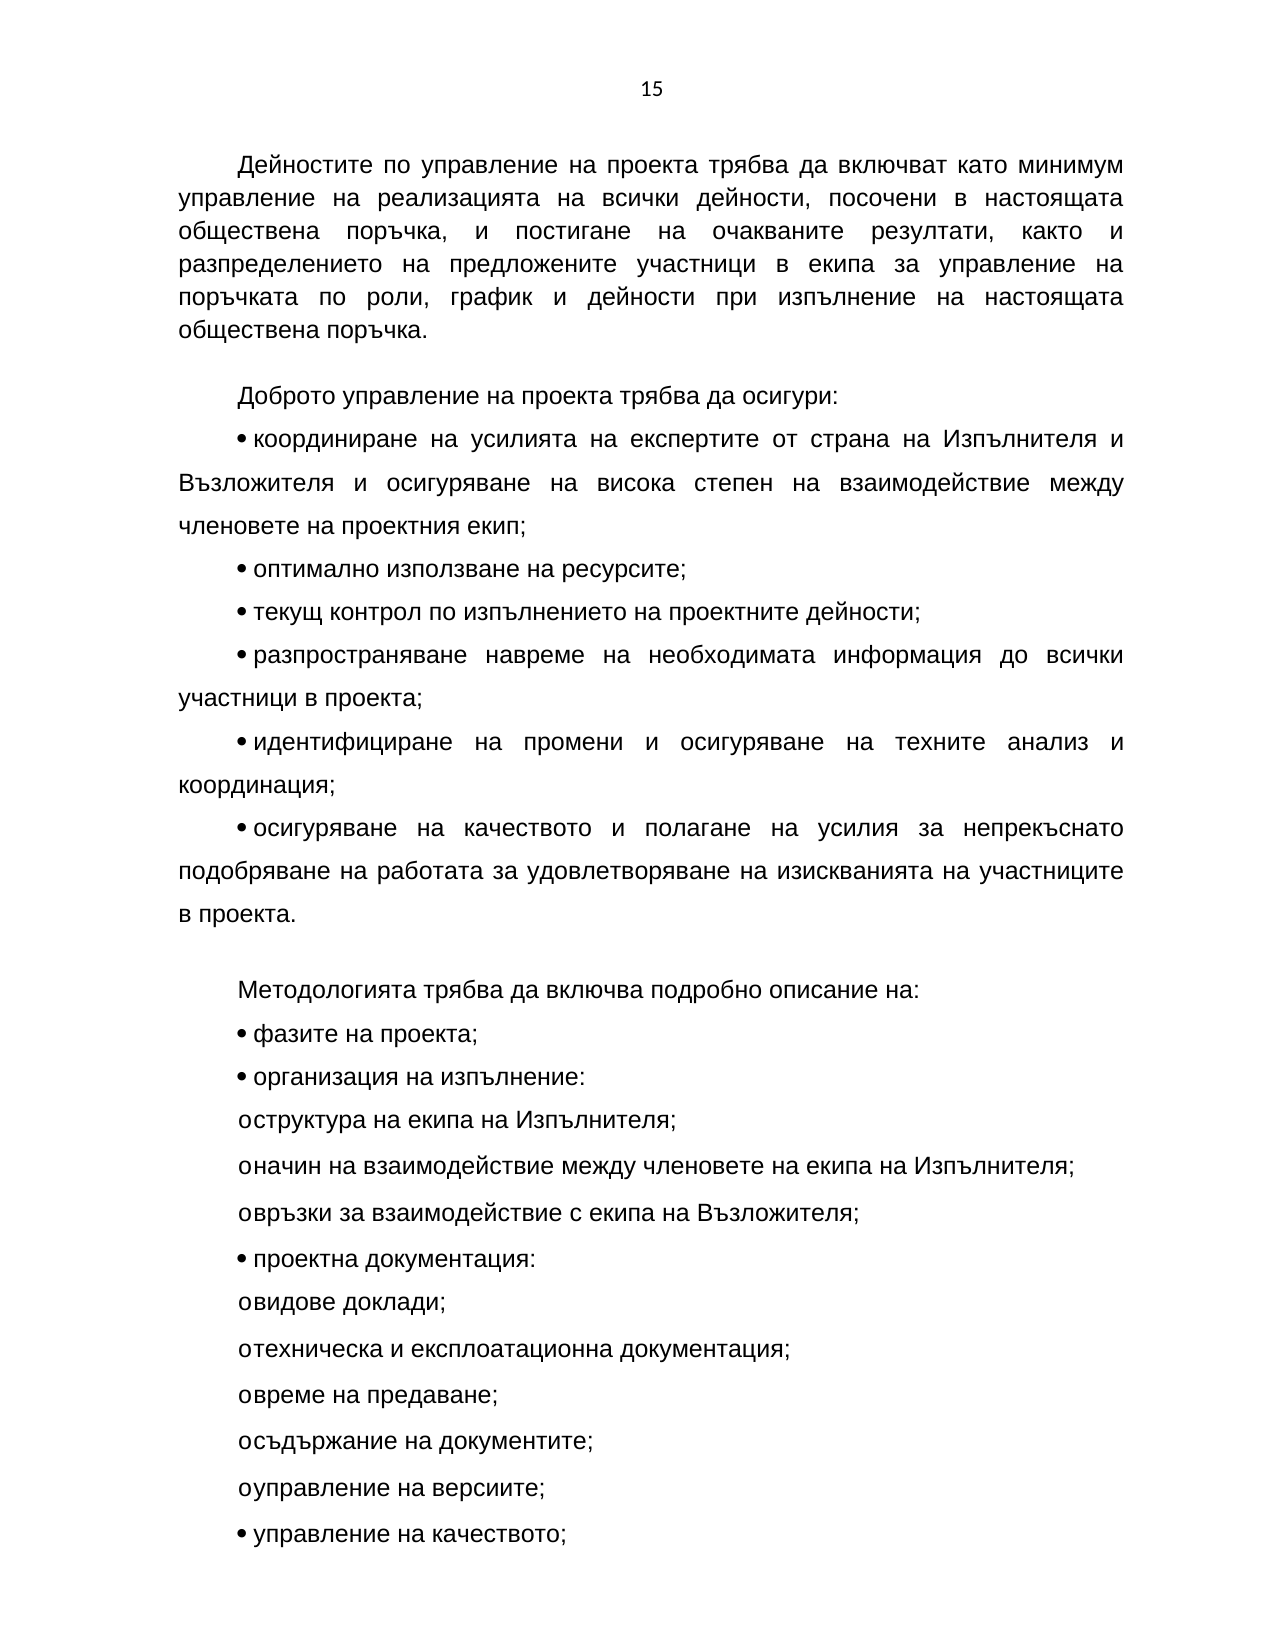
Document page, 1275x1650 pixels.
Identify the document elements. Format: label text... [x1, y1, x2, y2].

list идентифициране на промени и осигуряване на техните анализ и координация; [178, 727, 1125, 798]
list разпространяване навреме на необходимата информация до всички участници в проекта; [178, 640, 1125, 712]
list време на предаване; [178, 1380, 1125, 1411]
list структура на екипа на Изпълнителя; [178, 1105, 1125, 1136]
list видове доклади; [178, 1287, 1125, 1318]
list оптимално използване на ресурсите; [178, 554, 1125, 583]
list връзки за взаимодействие с екипа на Възложителя; [178, 1198, 1125, 1229]
list проектна документация: [178, 1244, 1125, 1273]
list управление на версиите; [178, 1473, 1125, 1504]
text Доброто управление на проекта трябва да осигури: [178, 381, 1125, 410]
text Дейностите по управление на проекта трябва да включват като минимум управление на реализацията на всички дейности, посочени в настоящата обществена поръчка, и постигане на очакваните резултати, както и разпределението на предложените участници в екипа за управление на поръчката по роли, график и дейности при изпълнение на настоящата обществена поръчка. [178, 150, 1125, 344]
list начин на взаимодействие между членовете на екипа на Изпълнителя; [178, 1151, 1125, 1182]
list текущ контрол по изпълнението на проектните дейности; [178, 597, 1125, 626]
list осигуряване на качеството и полагане на усилия за непрекъснато подобряване на работата за удовлетворяване на изискванията на участниците в проекта. [178, 813, 1125, 928]
text Методологията трябва да включва подробно описание на: [178, 975, 1125, 1004]
list фазите на проекта; [178, 1018, 1125, 1047]
list управление на качеството; [178, 1519, 1125, 1548]
list организация на изпълнение: [178, 1062, 1125, 1091]
list координиране на усилията на експертите от страна на Изпълнителя и Възложителя и осигуряване на висока степен на взаимодействие между членовете на проектния екип; [178, 424, 1125, 539]
list техническа и експлоатационна документация; [178, 1334, 1125, 1364]
list съдържание на документите; [178, 1426, 1125, 1457]
